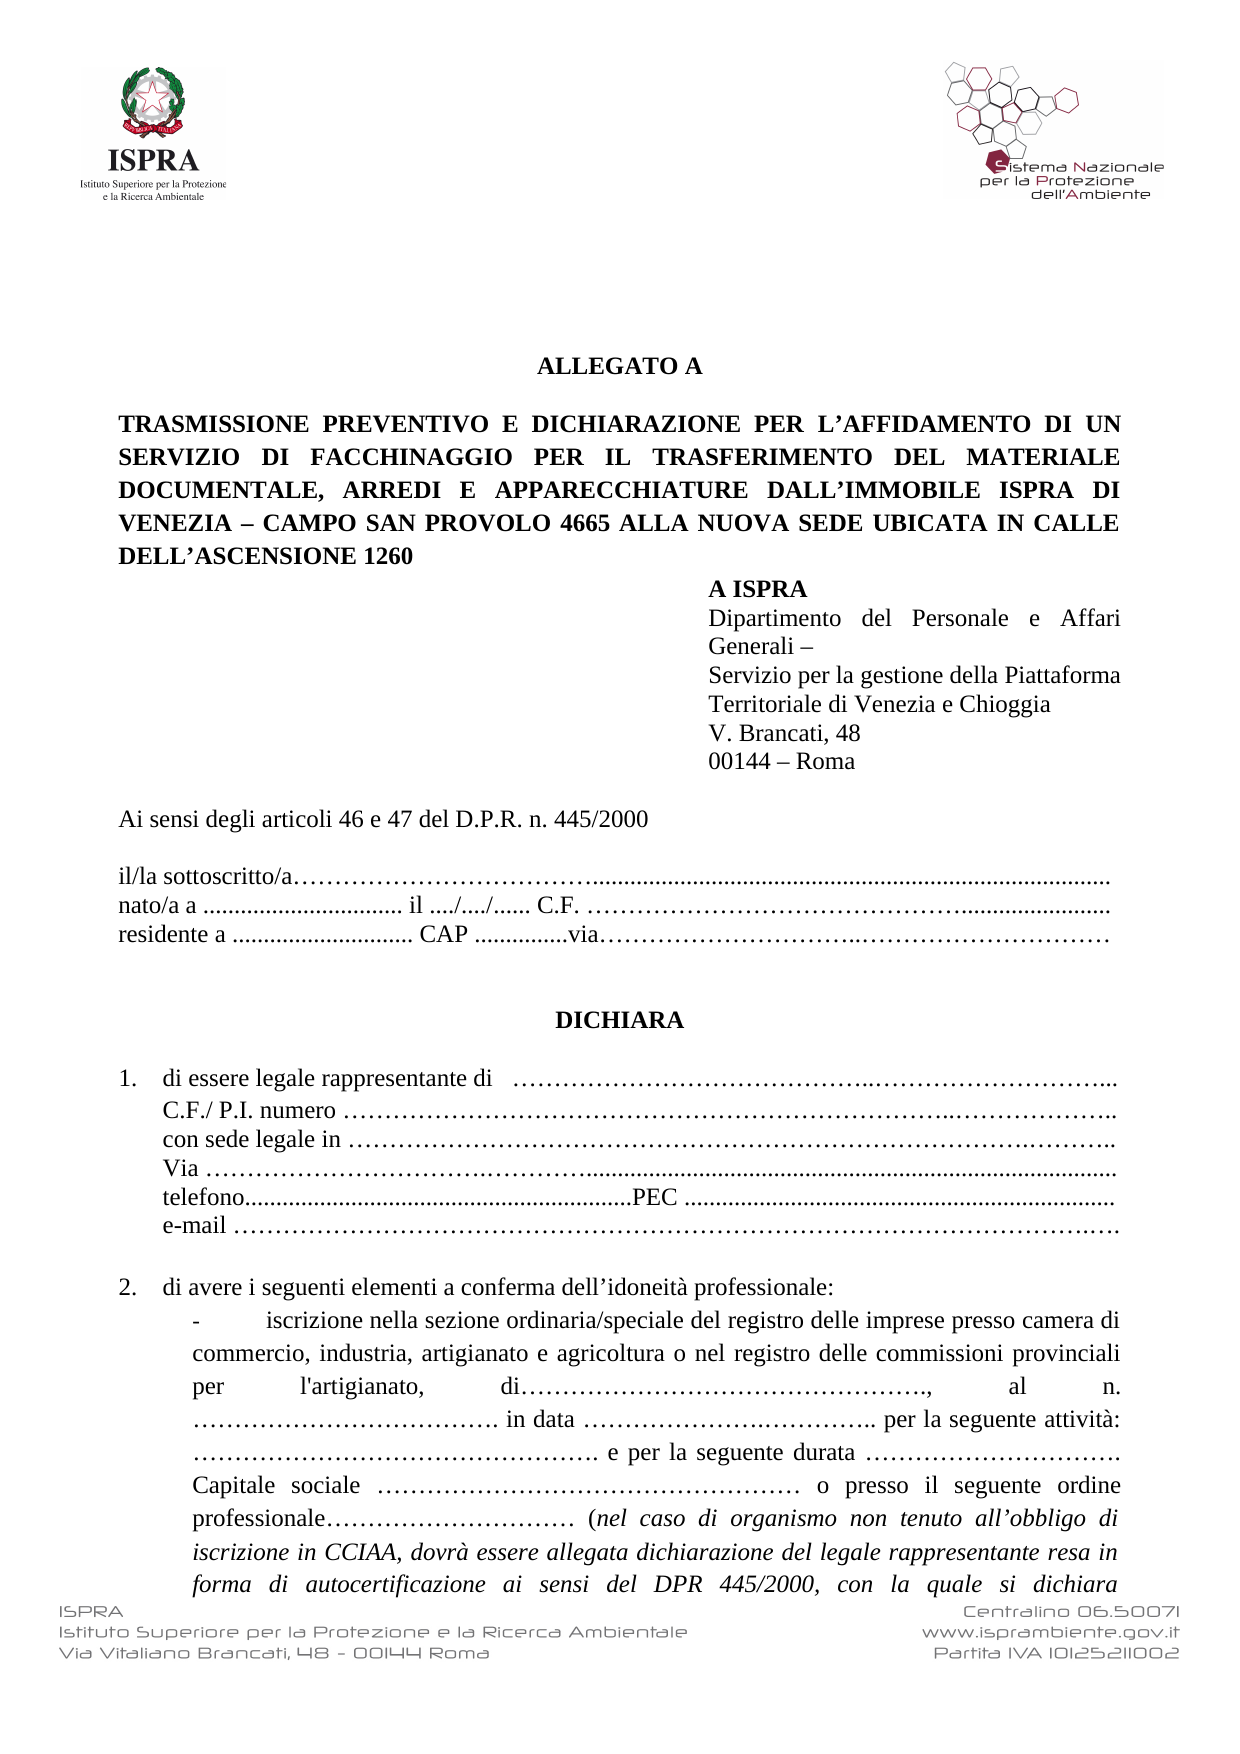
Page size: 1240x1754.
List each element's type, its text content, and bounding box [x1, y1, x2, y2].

text Dipartimento del Personale e Affari Generali – [708, 603, 1121, 660]
text Servizio per la gestione della Piattaforma Territoriale di Venezia e Chioggia [708, 660, 1121, 718]
text TRASMISSIONE PREVENTIVO E DICHIARAZIONE PER L’AFFIDAMENTO DI UN SERVIZIO DI FACCHINAGGIO PER IL TRASFERIMENTO DEL MATERIALE DOCUMENTALE, ARREDI E APPARECCHIATURE DALL’IMMOBILE ISPRA DI VENEZIA – CAMPO SAN PROVOLO 4665 ALLA NUOVA SEDE UBICATA IN CALLE DELL’ASCENSIONE 1260 [118, 409, 1121, 569]
text nato/a a ................................ il ..../..../...... C.F. ………………………………………........................ [118, 890, 1121, 919]
list di avere i seguenti elementi a conferma dell’idoneità professionale: [118, 1272, 1121, 1301]
text ALLEGATO A [118, 351, 1121, 380]
text residente a ............................. CAP ...............via…………………………..………………………… [118, 919, 1121, 948]
text con sede legale in ……………………………………………………………………….……….. [162, 1124, 1121, 1153]
text telefono..............................................................PEC ..................................................................... [162, 1182, 1121, 1211]
list di essere legale rappresentante di ……………………………………..………………………... [118, 1063, 1121, 1091]
text il/la sottoscritto/a………………………………................................................................................... [118, 861, 1121, 890]
text 00144 – Roma [634, 746, 1121, 775]
list iscrizione nella sezione ordinaria/speciale del registro delle imprese presso camera di commercio, industria, artigianato e agricoltura o nel registro delle commissioni provinciali per l'artigianato, di…………………………………………., al n. ………………………………. in data ………………….………….. per la seguente attività: …………………………………………. e per la seguente durata …………………………. Capitale sociale …………………………………………… o presso il seguente ordine professionale………………………… (nel caso di organismo non tenuto all’obbligo di iscrizione in CCIAA, dovrà essere allegata dichiarazione del legale rappresentante resa in forma di autocertificazione ai sensi del DPR 445/2000, con la quale si dichiara [192, 1305, 1121, 1594]
text A ISPRA [634, 574, 1121, 603]
text Ai sensi degli articoli 46 e 47 del D.P.R. n. 445/2000 [118, 804, 1121, 833]
text Via …………………………….…………..................................................................................... [162, 1153, 1121, 1182]
text e-mail ………………………………………………………………………………………….…. [162, 1211, 1121, 1239]
text C.F./ P.I. numero ………………………………………………………………..……………….. [162, 1096, 1121, 1124]
text DICHIARA [118, 1005, 1121, 1034]
text V. Brancati, 48 [634, 718, 1121, 746]
